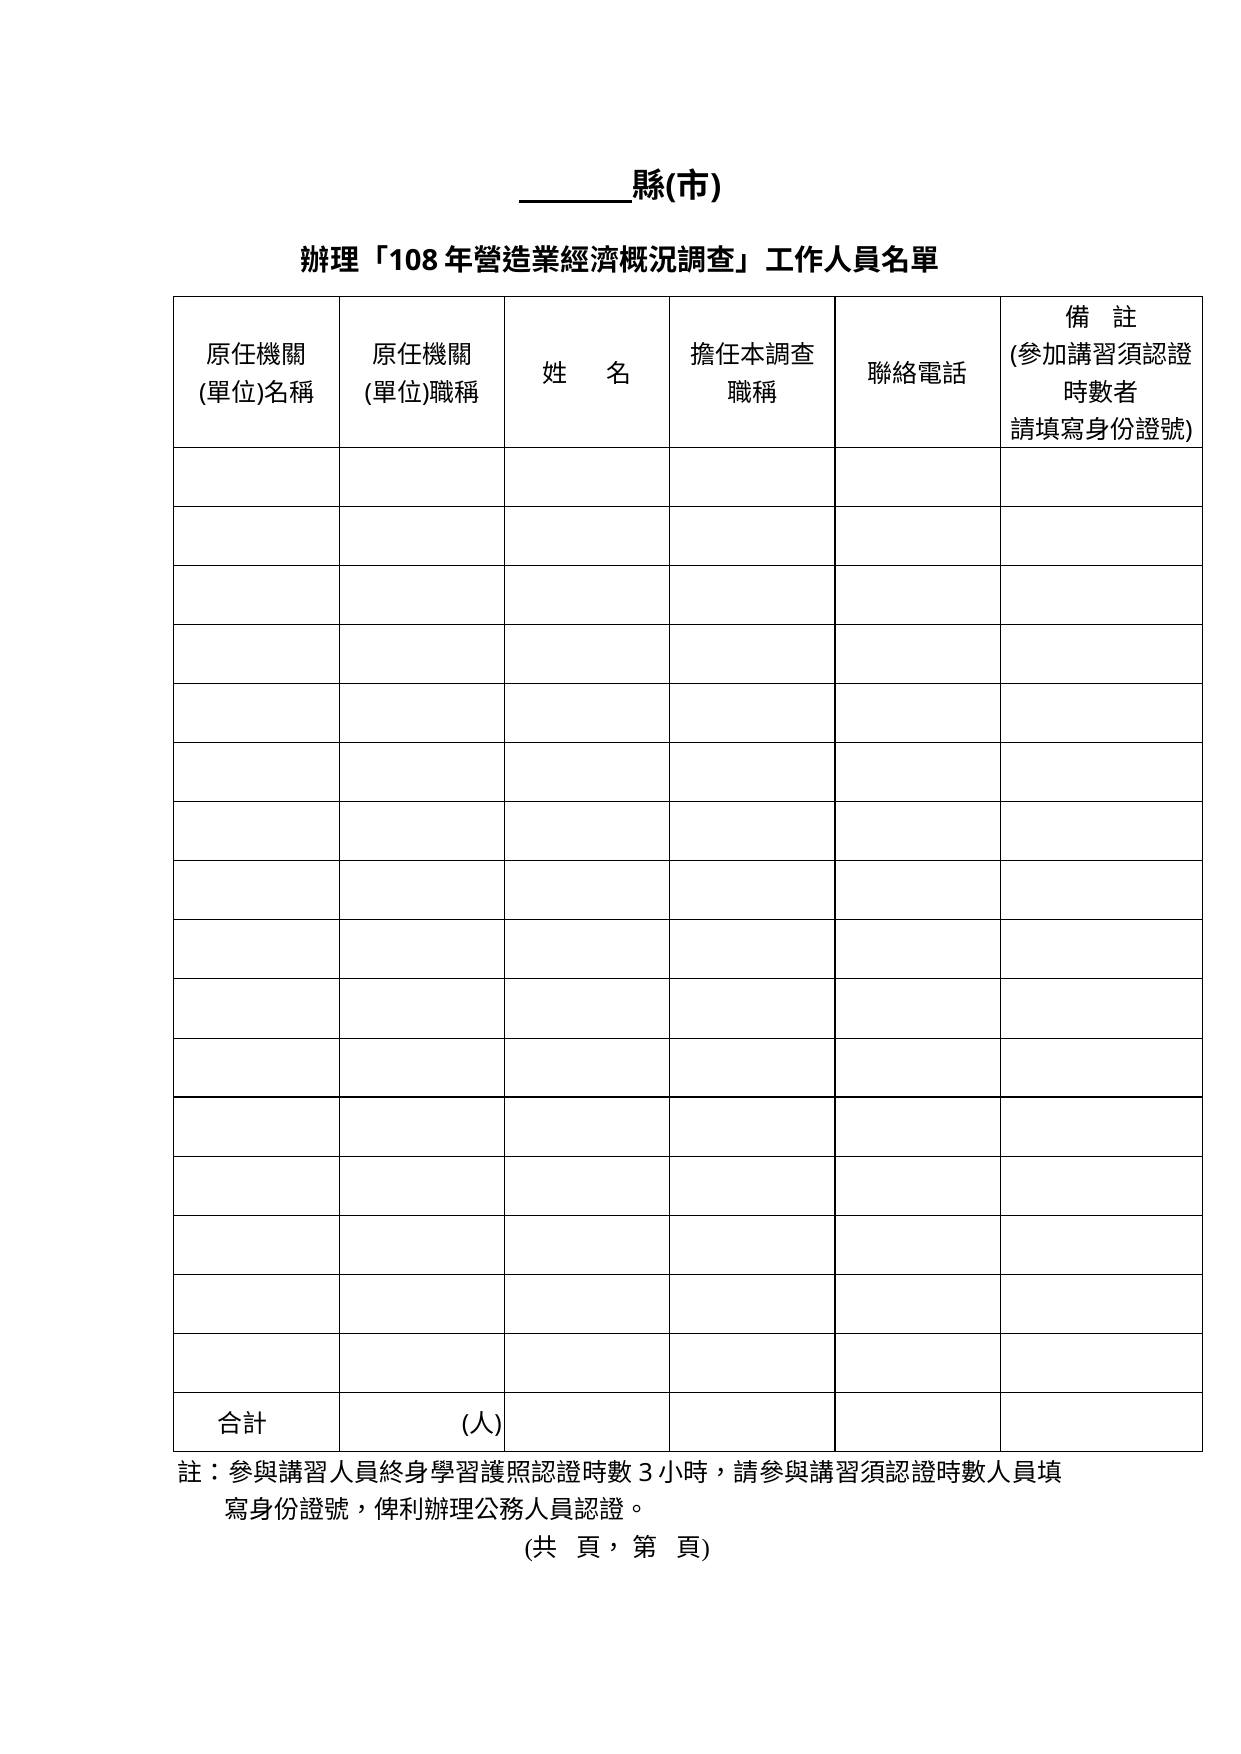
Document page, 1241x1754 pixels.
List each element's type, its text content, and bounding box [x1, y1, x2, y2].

table_cell [1001, 1157, 1202, 1214]
text 縣(市) [177, 146, 1063, 221]
table_cell [340, 802, 504, 860]
table_cell [836, 1216, 1000, 1274]
table_cell [340, 1334, 504, 1392]
table_cell [505, 1157, 669, 1214]
table_cell [836, 625, 1000, 683]
table_cell [1001, 566, 1202, 624]
table_cell [340, 979, 504, 1037]
table_cell [670, 507, 834, 565]
table_cell [174, 979, 339, 1037]
table_cell [340, 920, 504, 978]
text 註：參與講習人員終身學習護照認證時數3小時，請參與講習須認證時數人員填寫身份證號，俾利辦理公務人員認證。 [177, 1452, 1063, 1527]
table_cell [505, 861, 669, 919]
table_cell [1001, 507, 1202, 565]
table_cell [174, 684, 339, 742]
table_cell [670, 1157, 834, 1214]
table_cell [670, 979, 834, 1037]
table_cell [836, 743, 1000, 801]
table_cell [505, 1275, 669, 1333]
table_cell [1001, 1216, 1202, 1274]
table_cell [1001, 1275, 1202, 1333]
table_cell [174, 1157, 339, 1214]
table_cell [174, 1216, 339, 1274]
table_cell [340, 743, 504, 801]
table_cell [505, 566, 669, 624]
table_cell [1001, 861, 1202, 919]
table_cell [340, 507, 504, 565]
table_cell [505, 448, 669, 506]
table_cell [670, 1334, 834, 1392]
table_header 擔任本調查 職稱 [670, 297, 834, 447]
table_cell [670, 743, 834, 801]
table_cell [174, 1275, 339, 1333]
table_cell [1001, 1334, 1202, 1392]
table_cell [670, 684, 834, 742]
table_cell [505, 1216, 669, 1274]
table_cell [174, 1039, 339, 1096]
table_cell [505, 684, 669, 742]
table_cell [505, 802, 669, 860]
table_cell [505, 743, 669, 801]
table_cell [340, 566, 504, 624]
table_cell [340, 861, 504, 919]
table_cell [174, 920, 339, 978]
table_cell [1001, 1039, 1202, 1096]
table_cell [836, 448, 1000, 506]
text [185, 53, 310, 116]
table_cell [670, 1275, 834, 1333]
table_cell [174, 861, 339, 919]
table_cell [836, 1039, 1000, 1096]
table_cell [670, 861, 834, 919]
table_cell [670, 448, 834, 506]
table_cell [836, 1157, 1000, 1214]
table_cell [174, 1098, 339, 1156]
table_cell [505, 1334, 669, 1392]
table_header 姓 名 [505, 297, 669, 447]
table_cell [505, 1098, 669, 1156]
table_cell [1001, 1393, 1202, 1451]
table_cell [670, 566, 834, 624]
table_cell (人) [340, 1393, 504, 1451]
table_cell [836, 1098, 1000, 1156]
table_cell [670, 1098, 834, 1156]
table_cell [505, 1393, 669, 1451]
table_cell [505, 1039, 669, 1096]
text 辦理「108年營造業經濟概況調查」工作人員名單 [177, 221, 1063, 296]
table_cell [1001, 979, 1202, 1037]
table_cell [670, 1039, 834, 1096]
table_header 備 註 (參加講習須認證時數者 請填寫身份證號) [1001, 297, 1202, 447]
table_cell [174, 507, 339, 565]
table_cell [174, 802, 339, 860]
table_cell [836, 566, 1000, 624]
table_cell [836, 507, 1000, 565]
table_cell [340, 1157, 504, 1214]
table_cell [340, 1275, 504, 1333]
table_cell [836, 1334, 1000, 1392]
text (共 頁， 第 頁) [177, 1527, 1063, 1564]
table_cell [174, 1334, 339, 1392]
table_cell [340, 1098, 504, 1156]
table_cell [174, 566, 339, 624]
table_cell [670, 920, 834, 978]
table_cell [174, 448, 339, 506]
table_cell [1001, 920, 1202, 978]
table_cell [670, 802, 834, 860]
table_cell [505, 979, 669, 1037]
table_cell [1001, 625, 1202, 683]
table_cell [1001, 802, 1202, 860]
table_cell [836, 861, 1000, 919]
table_cell [340, 625, 504, 683]
table_cell [505, 507, 669, 565]
table_cell [340, 1039, 504, 1096]
table_header 原任機關 (單位)名稱 [174, 297, 339, 447]
table_header 聯絡電話 [836, 297, 1000, 447]
table_cell [174, 743, 339, 801]
table_cell [1001, 684, 1202, 742]
table_cell [670, 625, 834, 683]
table_cell 合計 [174, 1393, 339, 1451]
table_cell [1001, 448, 1202, 506]
table_cell [340, 684, 504, 742]
table_cell [836, 684, 1000, 742]
table_cell [1001, 743, 1202, 801]
table_cell [505, 920, 669, 978]
table_cell [1001, 1098, 1202, 1156]
table_cell [340, 448, 504, 506]
table_cell [836, 1393, 1000, 1451]
table_cell [174, 625, 339, 683]
table_cell [836, 802, 1000, 860]
table_cell [505, 625, 669, 683]
table_cell [836, 979, 1000, 1037]
table_cell [340, 1216, 504, 1274]
table_header 原任機關 (單位)職稱 [340, 297, 504, 447]
table_cell [670, 1216, 834, 1274]
table_cell [836, 1275, 1000, 1333]
table_cell [836, 920, 1000, 978]
table_cell [670, 1393, 834, 1451]
